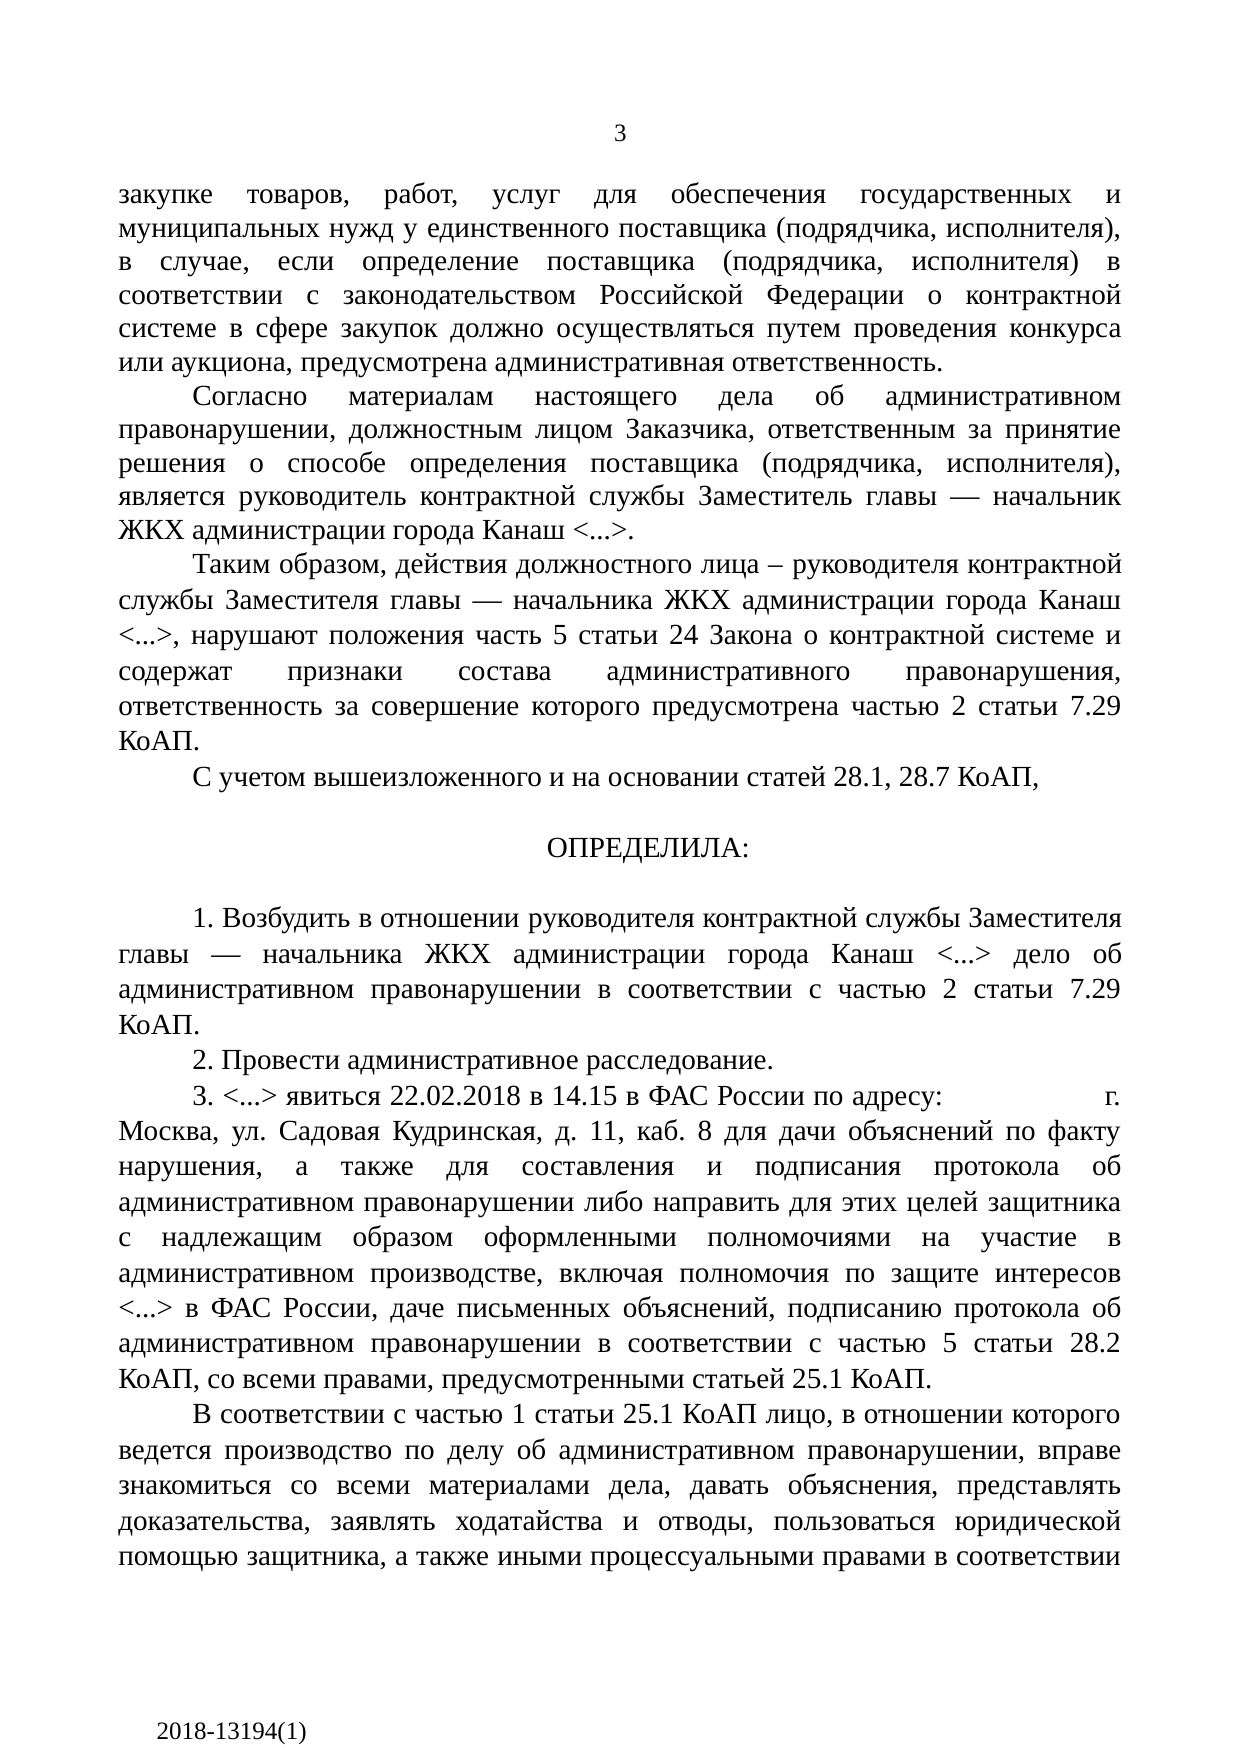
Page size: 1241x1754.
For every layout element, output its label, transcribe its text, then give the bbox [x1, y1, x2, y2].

text С учетом вышеизложенного и на основании статей 28.1, 28.7 КоАП, [118, 758, 1122, 793]
text Таким образом, действия должностного лица – руководителя контрактной службы Заместителя главы — начальника ЖКХ администрации города Канаш <...>, нарушают положения часть 5 статьи 24 Закона о контрактной системе и содержат признаки состава административного правонарушения, ответственность за совершение которого предусмотрена частью 2 статьи 7.29 КоАП. [118, 545, 1122, 758]
text 3. <...> явиться 22.02.2018 в 14.15 в ФАС России по адресу: г. Москва, ул. Садовая Кудринская, д. 11, каб. 8 для дачи объяснений по факту нарушения, а также для составления и подписания протокола об административном правонарушении либо направить для этих целей защитника с надлежащим образом оформленными полномочиями на участие в административном производстве, включая полномочия по защите интересов <...> в ФАС России, даче письменных объяснений, подписанию протокола об административном правонарушении в соответствии с частью 5 статьи 28.2 КоАП, со всеми правами, предусмотренными статьей 25.1 КоАП. [118, 1077, 1122, 1395]
text 2. Провести административное расследование. [118, 1041, 1122, 1077]
text В соответствии с частью 1 статьи 25.1 КоАП лицо, в отношении которого ведется производство по делу об административном правонарушении, вправе знакомиться со всеми материалами дела, давать объяснения, представлять доказательства, заявлять ходатайства и отводы, пользоваться юридической помощью защитника, а также иными процессуальными правами в соответствии [118, 1395, 1122, 1572]
text 1. Возбудить в отношении руководителя контрактной службы Заместителя главы — начальника ЖКХ администрации города Канаш <...> дело об административном правонарушении в соответствии с частью 2 статьи 7.29 КоАП. [118, 899, 1122, 1041]
text закупке товаров, работ, услуг для обеспечения государственных и муниципальных нужд у единственного поставщика (подрядчика, исполнителя), в случае, если определение поставщика (подрядчика, исполнителя) в соответствии с законодательством Российской Федерации о контрактной системе в сфере закупок должно осуществляться путем проведения конкурса или аукциона, предусмотрена административная ответственность. [118, 176, 1122, 378]
text ОПРЕДЕЛИЛА: [118, 829, 1122, 864]
text Согласно материалам настоящего дела об административном правонарушении, должностным лицом Заказчика, ответственным за принятие решения о способе определения поставщика (подрядчика, исполнителя), является руководитель контрактной службы Заместитель главы — начальник ЖКХ администрации города Канаш <...>. [118, 378, 1122, 545]
